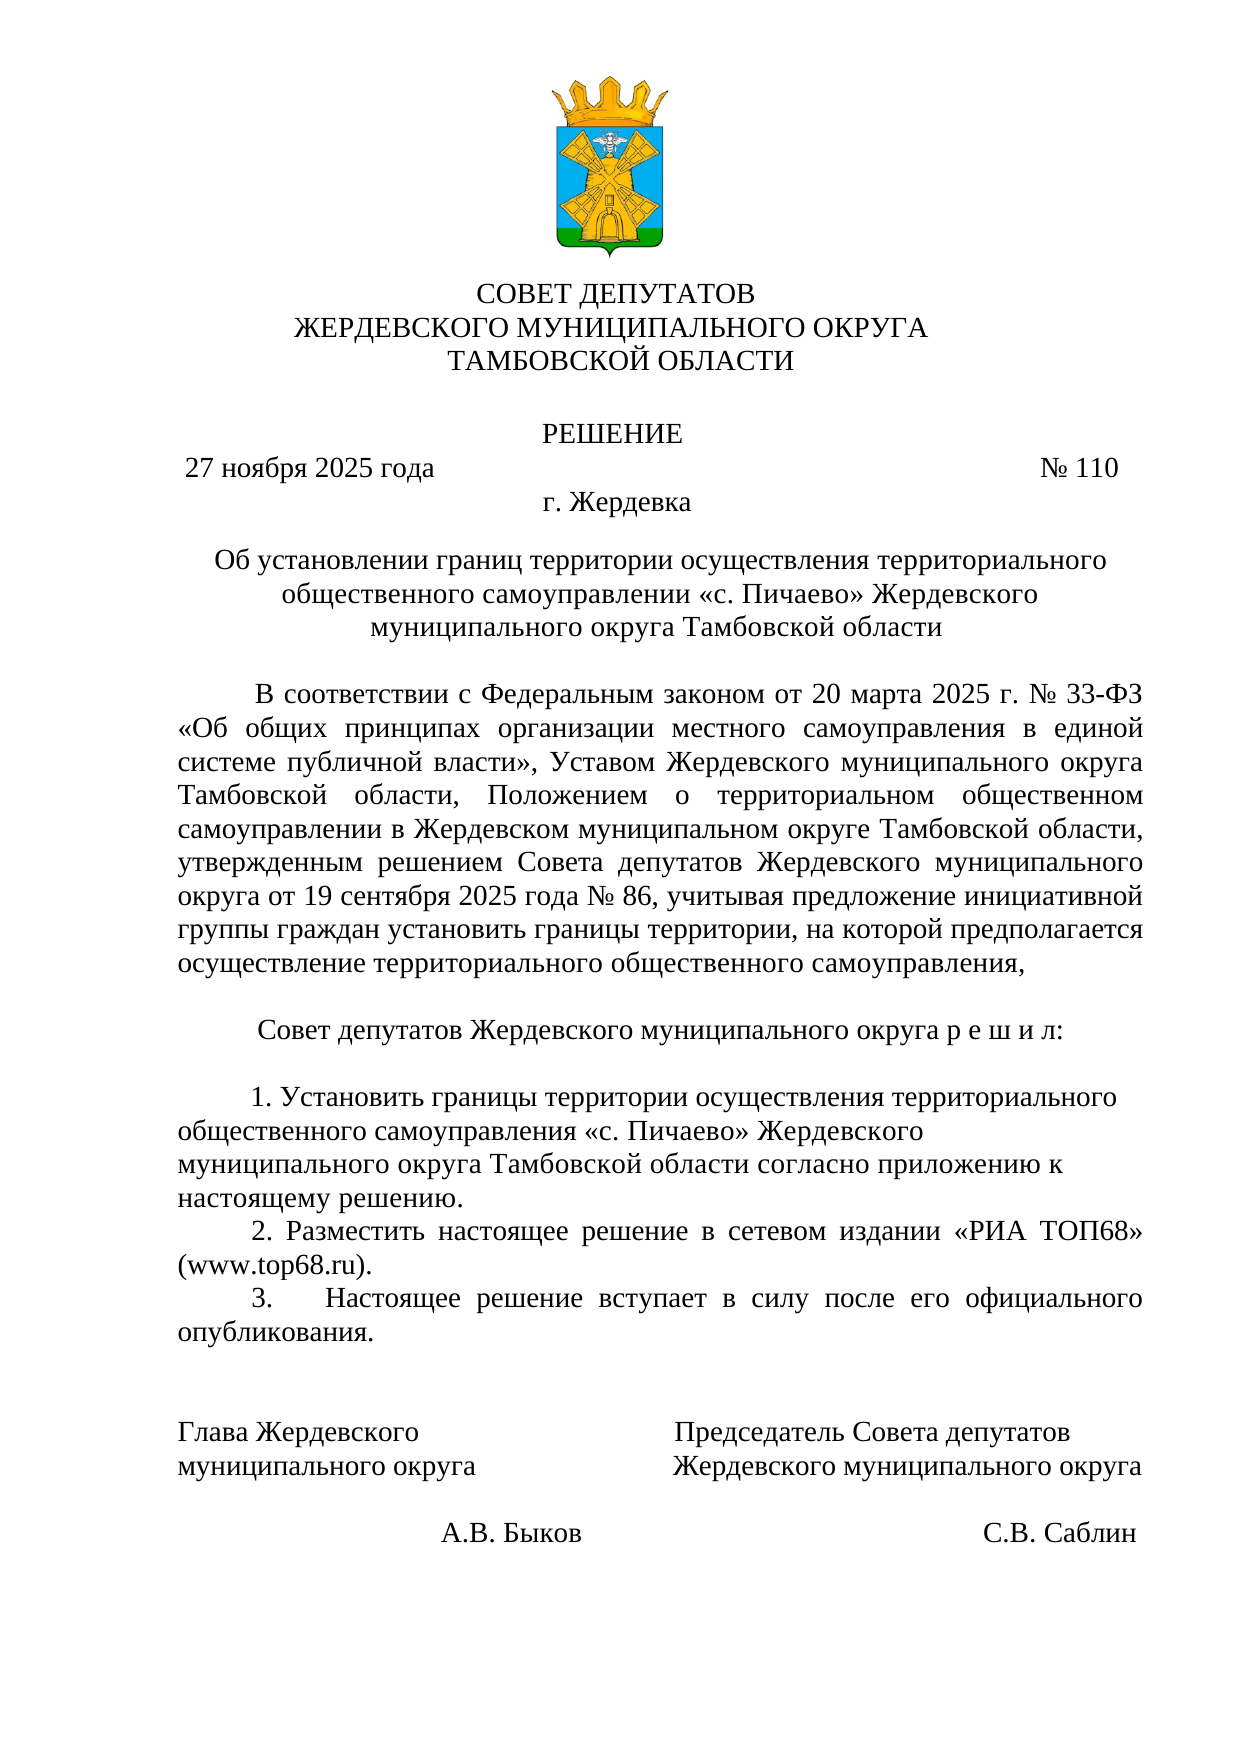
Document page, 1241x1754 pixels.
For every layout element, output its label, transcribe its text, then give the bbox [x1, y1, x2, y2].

text ЖЕРДЕВСКОГО МУНИЦИПАЛЬНОГО ОКРУГА [177, 310, 1144, 343]
text 2. Разместить настоящее решение в сетевом издании «РИА ТОП68» (www.top68.ru). [177, 1213, 1144, 1280]
text Об установлении границ территории осуществления территориального общественного самоуправлении «с. Пичаево» Жердевского муниципального округа Тамбовской области [177, 542, 1144, 643]
text муниципального округа Жердевского муниципального округа [177, 1448, 1144, 1482]
text В соответствии с Федеральным законом от 20 марта 2025 г. № 33-ФЗ «Об общих принципах организации местного самоуправления в единой системе публичной власти», Уставом Жердевского муниципального округа Тамбовской области, Положением о территориальном общественном самоуправлении в Жердевском муниципальном округе Тамбовской области, утвержденным решением Совета депутатов Жердевского муниципального округа от 19 сентября 2025 года № 86, учитывая предложение инициативной группы граждан установить границы территории, на которой предполагается осуществление территориального общественного самоуправления, [177, 677, 1144, 978]
text 3. Настоящее решение вступает в силу после его официального опубликования. [177, 1280, 1144, 1347]
text 27 ноября 2025 года № 110 [177, 450, 1144, 484]
text Совет депутатов Жердевского муниципального округа р е ш и л: [177, 978, 1144, 1046]
text г. Жердевка [177, 484, 1144, 517]
text 1. Установить границы территории осуществления территориального общественного самоуправления «с. Пичаево» Жердевского муниципального округа Тамбовской области согласно приложению к настоящему решению. [177, 1079, 1144, 1213]
text РЕШЕНИЕ [177, 417, 1144, 450]
text СОВЕТ ДЕПУТАТОВ [177, 276, 1144, 310]
text Глава Жердевского Председатель Совета депутатов [177, 1414, 1144, 1448]
text ТАМБОВСКОЙ ОБЛАСТИ [177, 343, 1144, 377]
picture [551, 75, 669, 261]
text А.В. Быков С.В. Саблин [177, 1515, 1144, 1549]
